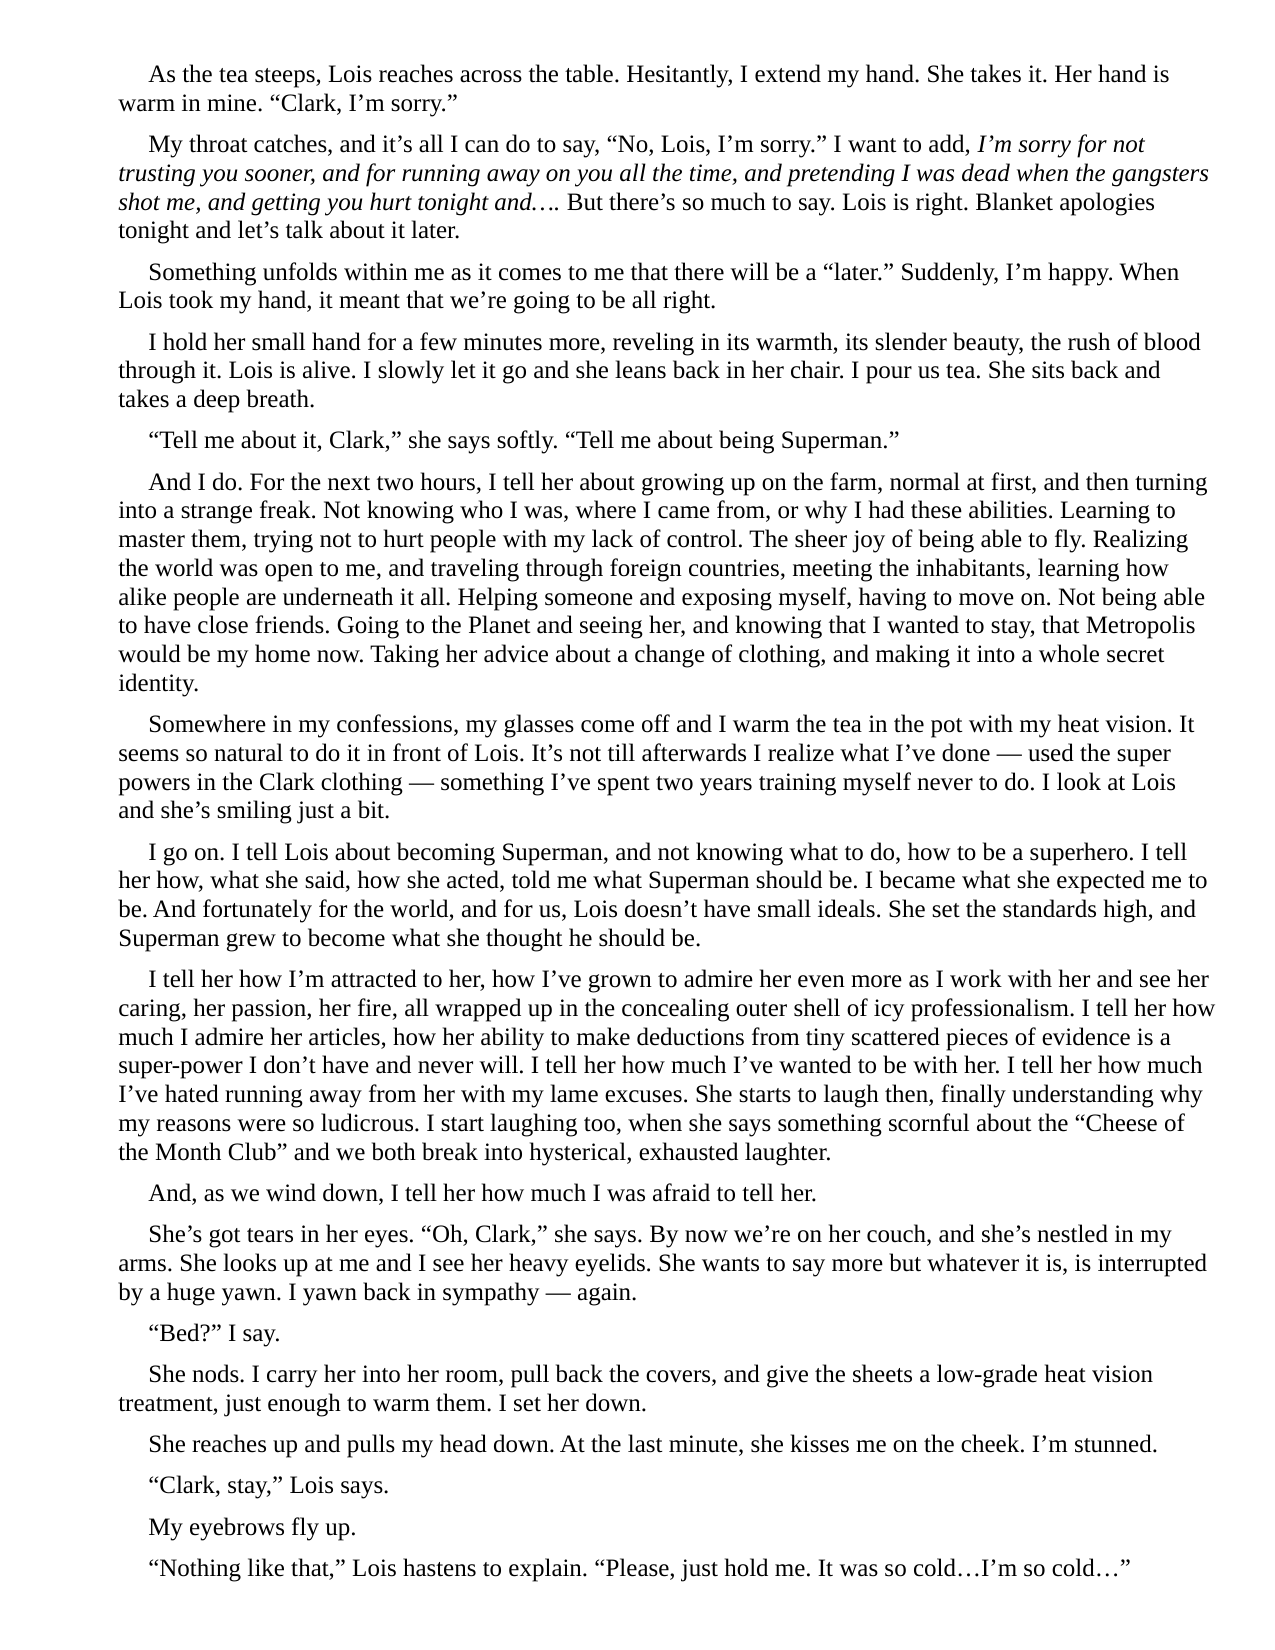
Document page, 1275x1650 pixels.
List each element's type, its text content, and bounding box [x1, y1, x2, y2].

text As the tea steeps, Lois reaches across the table. Hesitantly, I extend my hand. She takes it. Her hand is warm in mine. “Clark, I’m sorry.” [118, 59, 1216, 117]
text I hold her small hand for a few minutes more, reveling in its warmth, its slender beauty, the rush of blood through it. Lois is alive. I slowly let it go and she leans back in her chair. I pour us tea. She sits back and takes a deep breath. [118, 327, 1216, 413]
text My throat catches, and it’s all I can do to say, “No, Lois, I’m sorry.” I want to add, I’m sorry for not trusting you sooner, and for running away on you all the time, and pretending I was dead when the gangsters shot me, and getting you hurt tonight and…. But there’s so much to say. Lois is right. Blanket apologies tonight and let’s talk about it later. [118, 129, 1216, 244]
text And I do. For the next two hours, I tell her about growing up on the farm, normal at first, and then turning into a strange freak. Not knowing who I was, where I came from, or why I had these abilities. Learning to master them, trying not to hurt people with my lack of control. The sheer joy of being able to fly. Realizing the world was open to me, and traveling through foreign countries, meeting the inhabitants, learning how alike people are underneath it all. Helping someone and exposing myself, having to move on. Not being able to have close friends. Going to the Planet and seeing her, and knowing that I wanted to stay, that Metropolis would be my home now. Taking her advice about a change of clothing, and making it into a whole secret identity. [118, 467, 1216, 697]
text Something unfolds within me as it comes to me that there will be a “later.” Suddenly, I’m happy. When Lois took my hand, it meant that we’re going to be all right. [118, 257, 1216, 314]
text “Nothing like that,” Lois hastens to explain. “Please, just hold me. It was so cold…I’m so cold…” [118, 1553, 1216, 1582]
text She reaches up and pulls my head down. At the last minute, she kisses me on the cheek. I’m stunned. [118, 1429, 1216, 1458]
text My eyebrows fly up. [118, 1512, 1216, 1540]
text And, as we wind down, I tell her how much I was afraid to tell her. [118, 1178, 1216, 1207]
text “Tell me about it, Clark,” she says softly. “Tell me about being Superman.” [118, 425, 1216, 454]
text I go on. I tell Lois about becoming Superman, and not knowing what to do, how to be a superhero. I tell her how, what she said, how she acted, told me what Superman should be. I became what she expected me to be. And fortunately for the world, and for us, Lois doesn’t have small ideals. She set the standards high, and Superman grew to become what she thought he should be. [118, 837, 1216, 952]
text “Clark, stay,” Lois says. [118, 1470, 1216, 1499]
text She’s got tears in her eyes. “Oh, Clark,” she says. By now we’re on her couch, and she’s nestled in my arms. She looks up at me and I see her heavy eyelids. She wants to say more but whatever it is, is interrupted by a huge yawn. I yawn back in sympathy — again. [118, 1219, 1216, 1305]
text She nods. I carry her into her room, pull back the covers, and give the sheets a low-grade heat vision treatment, just enough to warm them. I set her down. [118, 1359, 1216, 1417]
text “Bed?” I say. [118, 1318, 1216, 1347]
text I tell her how I’m attracted to her, how I’ve grown to admire her even more as I work with her and see her caring, her passion, her fire, all wrapped up in the concealing outer shell of icy professionalism. I tell her how much I admire her articles, how her ability to make deductions from tiny scattered pieces of evidence is a super-power I don’t have and never will. I tell her how much I’ve wanted to be with her. I tell her how much I’ve hated running away from her with my lame excuses. She starts to laugh then, finally understanding why my reasons were so ludicrous. I start laughing too, when she says something scornful about the “Cheese of the Month Club” and we both break into hysterical, exhausted laughter. [118, 964, 1216, 1165]
text Somewhere in my confessions, my glasses come off and I warm the tea in the pot with my heat vision. It seems so natural to do it in front of Lois. It’s not till afterwards I realize what I’ve done — used the super powers in the Clark clothing — something I’ve spent two years training myself never to do. I look at Lois and she’s smiling just a bit. [118, 709, 1216, 824]
